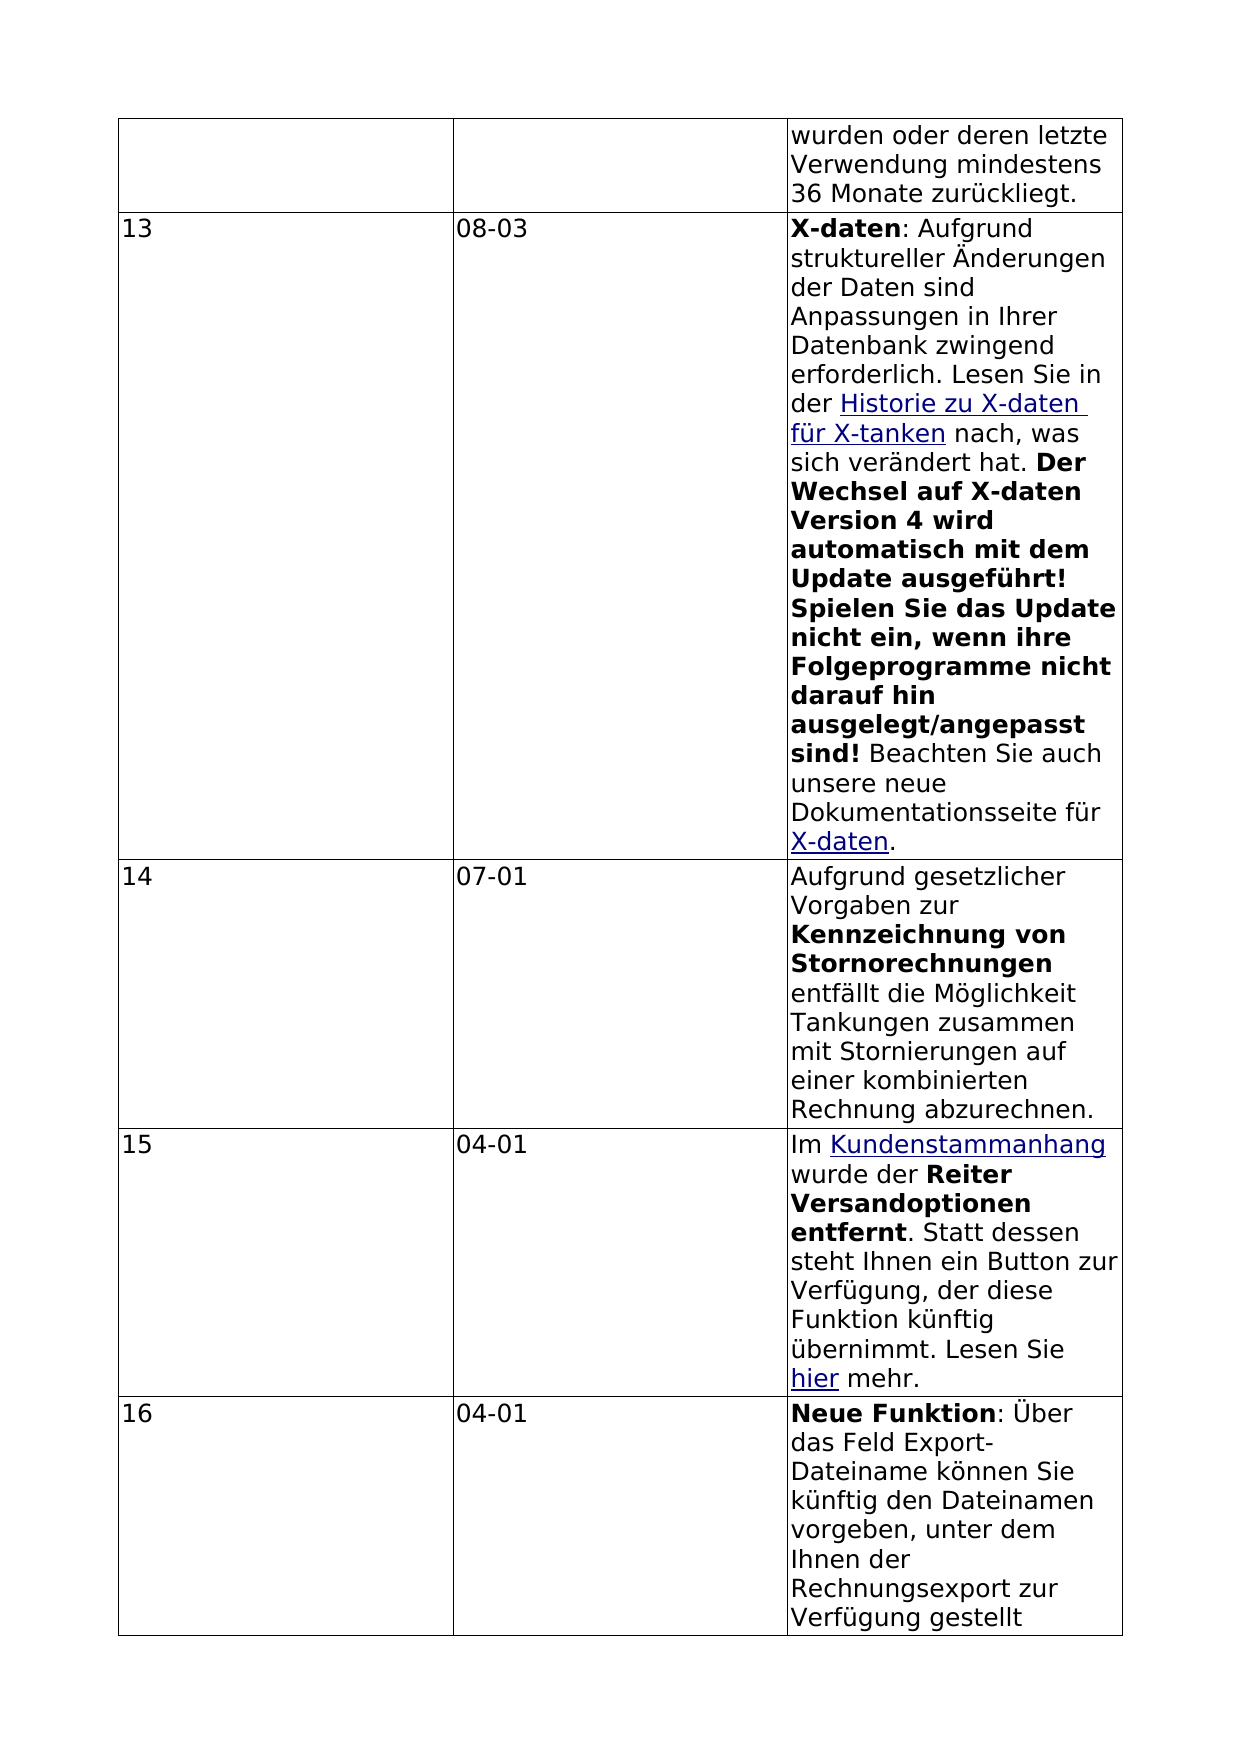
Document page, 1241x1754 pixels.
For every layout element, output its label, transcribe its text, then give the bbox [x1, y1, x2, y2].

table_cell X-daten: Aufgrund struktureller Änderungen der Daten sind Anpassungen in Ihrer Datenbank zwingend erforderlich. Lesen Sie in der Historie zu X-daten für X-tanken nach, was sich verändert hat. Der Wechsel auf X-daten Version 4 wird automatisch mit dem Update ausgeführt! Spielen Sie das Update nicht ein, wenn ihre Folgeprogramme nicht darauf hin ausgelegt/angepasst sind! Beachten Sie auch unsere neue Dokumentationsseite für X-daten. [788, 213, 1122, 859]
table_cell 04-01 [454, 1397, 787, 1635]
table_cell 08-03 [454, 213, 787, 859]
table_cell 07-01 [454, 860, 787, 1128]
table_cell 15 [119, 1129, 453, 1396]
table_cell [119, 119, 453, 212]
table_cell wurden oder deren letzte Verwendung mindestens 36 Monate zurückliegt. [788, 119, 1122, 212]
table_cell Im Kundenstammanhang wurde der Reiter Versandoptionen entfernt. Statt dessen steht Ihnen ein Button zur Verfügung, der diese Funktion künftig übernimmt. Lesen Sie hier mehr. [788, 1129, 1122, 1396]
table_cell 04-01 [454, 1129, 787, 1396]
table_cell 16 [119, 1397, 453, 1635]
table_cell [454, 119, 787, 212]
table_cell Neue Funktion: Über das Feld Export-Dateiname können Sie künftig den Dateinamen vorgeben, unter dem Ihnen der Rechnungsexport zur Verfügung gestellt [788, 1397, 1122, 1635]
table_cell 13 [119, 213, 453, 859]
table_cell 14 [119, 860, 453, 1128]
table_cell Aufgrund gesetzlicher Vorgaben zur Kennzeichnung von Stornorechnungen entfällt die Möglichkeit Tankungen zusammen mit Stornierungen auf einer kombinierten Rechnung abzurechnen. [788, 860, 1122, 1128]
